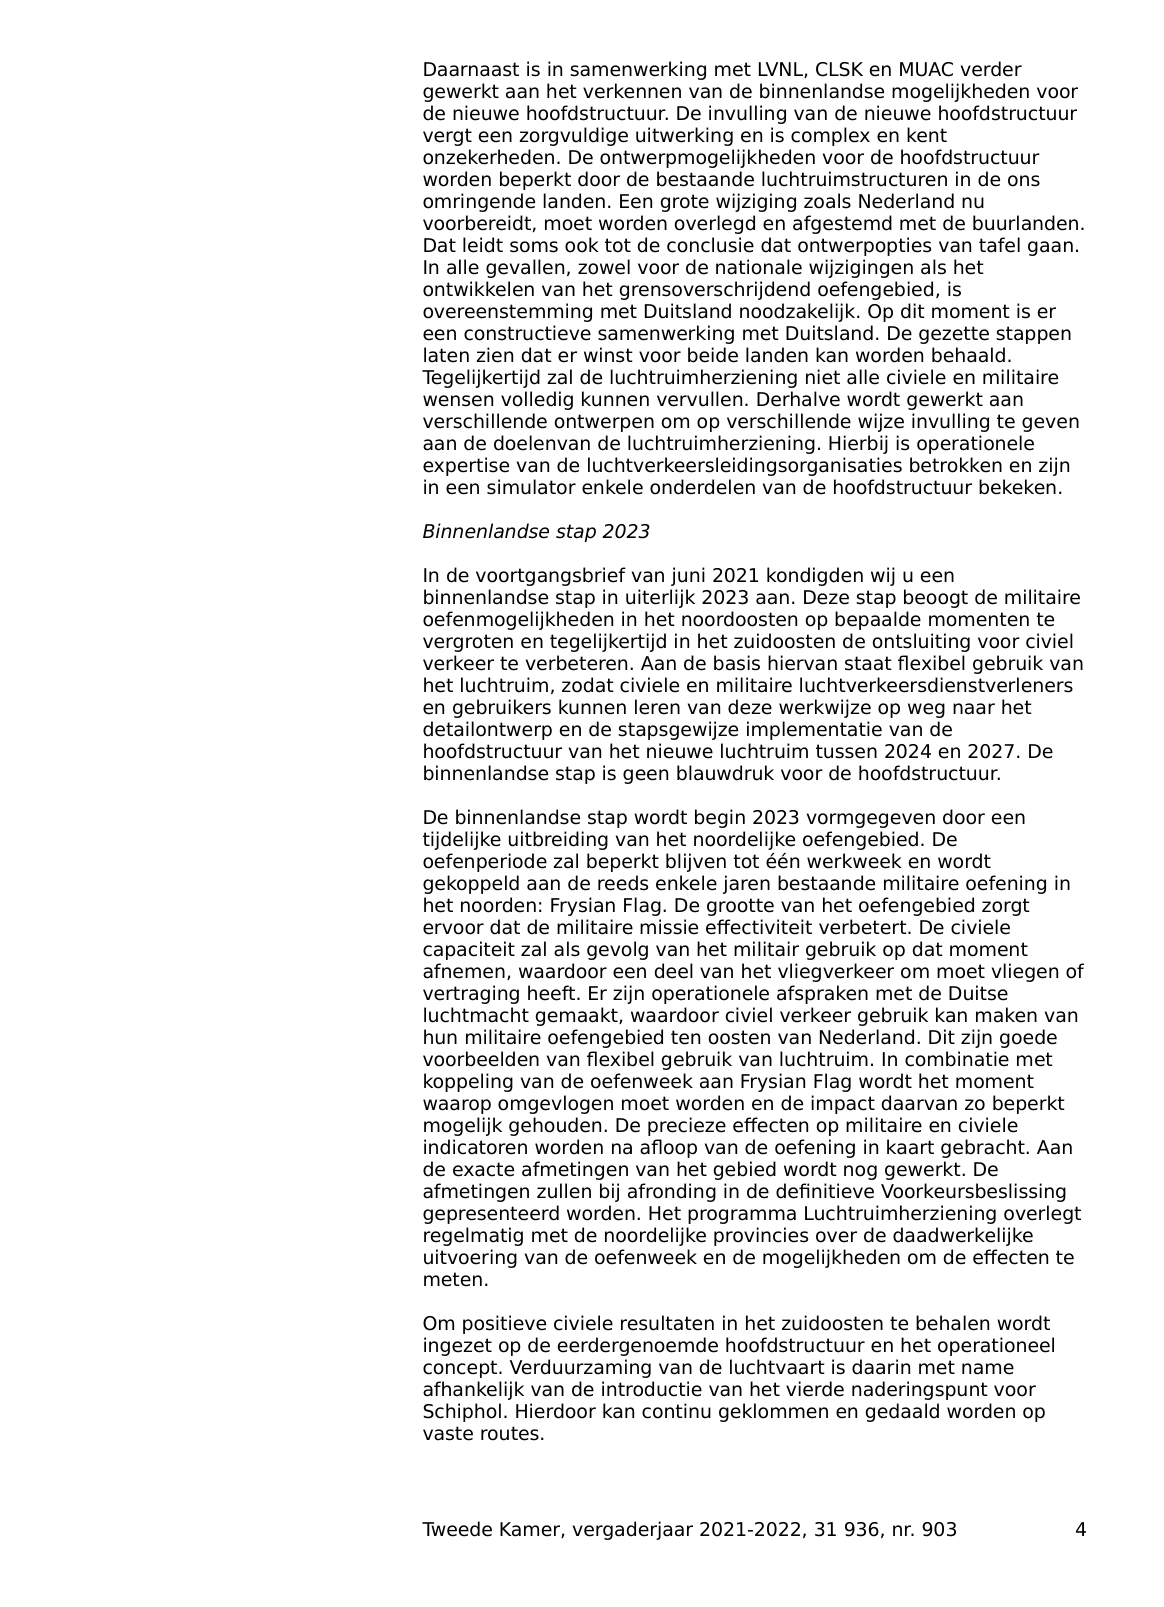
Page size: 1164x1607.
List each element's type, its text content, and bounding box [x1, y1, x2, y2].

text De binnenlandse stap wordt begin 2023 vormgegeven door een tijdelijke uitbreiding van het noordelijke oefengebied. De oefenperiode zal beperkt blijven tot één werkweek en wordt gekoppeld aan de reeds enkele jaren bestaande militaire oefening in het noorden: Frysian Flag. De grootte van het oefengebied zorgt ervoor dat de militaire missie effectiviteit verbetert. De civiele capaciteit zal als gevolg van het militair gebruik op dat moment afnemen, waardoor een deel van het vliegverkeer om moet vliegen of vertraging heeft. Er zijn operationele afspraken met de Duitse luchtmacht gemaakt, waardoor civiel verkeer gebruik kan maken van hun militaire oefengebied ten oosten van Nederland. Dit zijn goede voorbeelden van flexibel gebruik van luchtruim. In combinatie met koppeling van de oefenweek aan Frysian Flag wordt het moment waarop omgevlogen moet worden en de impact daarvan zo beperkt mogelijk gehouden. De precieze effecten op militaire en civiele indicatoren worden na afloop van de oefening in kaart gebracht. Aan de exacte afmetingen van het gebied wordt nog gewerkt. De afmetingen zullen bij afronding in de definitieve Voorkeursbeslissing gepresenteerd worden. Het programma Luchtruimherziening overlegt regelmatig met de noordelijke provincies over de daadwerkelijke uitvoering van de oefenweek en de mogelijkheden om de effecten te meten. [422, 807, 1087, 1291]
subtitle Binnenlandse stap 2023 [422, 521, 1087, 543]
text Om positieve civiele resultaten in het zuidoosten te behalen wordt ingezet op de eerdergenoemde hoofdstructuur en het operationeel concept. Verduurzaming van de luchtvaart is daarin met name afhankelijk van de introductie van het vierde naderingspunt voor Schiphol. Hierdoor kan continu geklommen en gedaald worden op vaste routes. [422, 1313, 1087, 1444]
text In de voortgangsbrief van juni 2021 kondigden wij u een binnenlandse stap in uiterlijk 2023 aan. Deze stap beoogt de militaire oefenmogelijkheden in het noordoosten op bepaalde momenten te vergroten en tegelijkertijd in het zuidoosten de ontsluiting voor civiel verkeer te verbeteren. Aan de basis hiervan staat flexibel gebruik van het luchtruim, zodat civiele en militaire luchtverkeersdienstverleners en gebruikers kunnen leren van deze werkwijze op weg naar het detailontwerp en de stapsgewijze implementatie van de hoofdstructuur van het nieuwe luchtruim tussen 2024 en 2027. De binnenlandse stap is geen blauwdruk voor de hoofdstructuur. [422, 565, 1087, 785]
text Daarnaast is in samenwerking met LVNL, CLSK en MUAC verder gewerkt aan het verkennen van de binnenlandse mogelijkheden voor de nieuwe hoofdstructuur. De invulling van de nieuwe hoofdstructuur vergt een zorgvuldige uitwerking en is complex en kent onzekerheden. De ontwerpmogelijkheden voor de hoofdstructuur worden beperkt door de bestaande luchtruimstructuren in de ons omringende landen. Een grote wijziging zoals Nederland nu voorbereidt, moet worden overlegd en afgestemd met de buurlanden. Dat leidt soms ook tot de conclusie dat ontwerpopties van tafel gaan. In alle gevallen, zowel voor de nationale wijzigingen als het ontwikkelen van het grensoverschrijdend oefengebied, is overeenstemming met Duitsland noodzakelijk. Op dit moment is er een constructieve samenwerking met Duitsland. De gezette stappen laten zien dat er winst voor beide landen kan worden behaald. Tegelijkertijd zal de luchtruimherziening niet alle civiele en militaire wensen volledig kunnen vervullen. Derhalve wordt gewerkt aan verschillende ontwerpen om op verschillende wijze invulling te geven aan de doelenvan de luchtruimherziening. Hierbij is operationele expertise van de luchtverkeersleidingsorganisaties betrokken en zijn in een simulator enkele onderdelen van de hoofdstructuur bekeken. [422, 59, 1087, 499]
